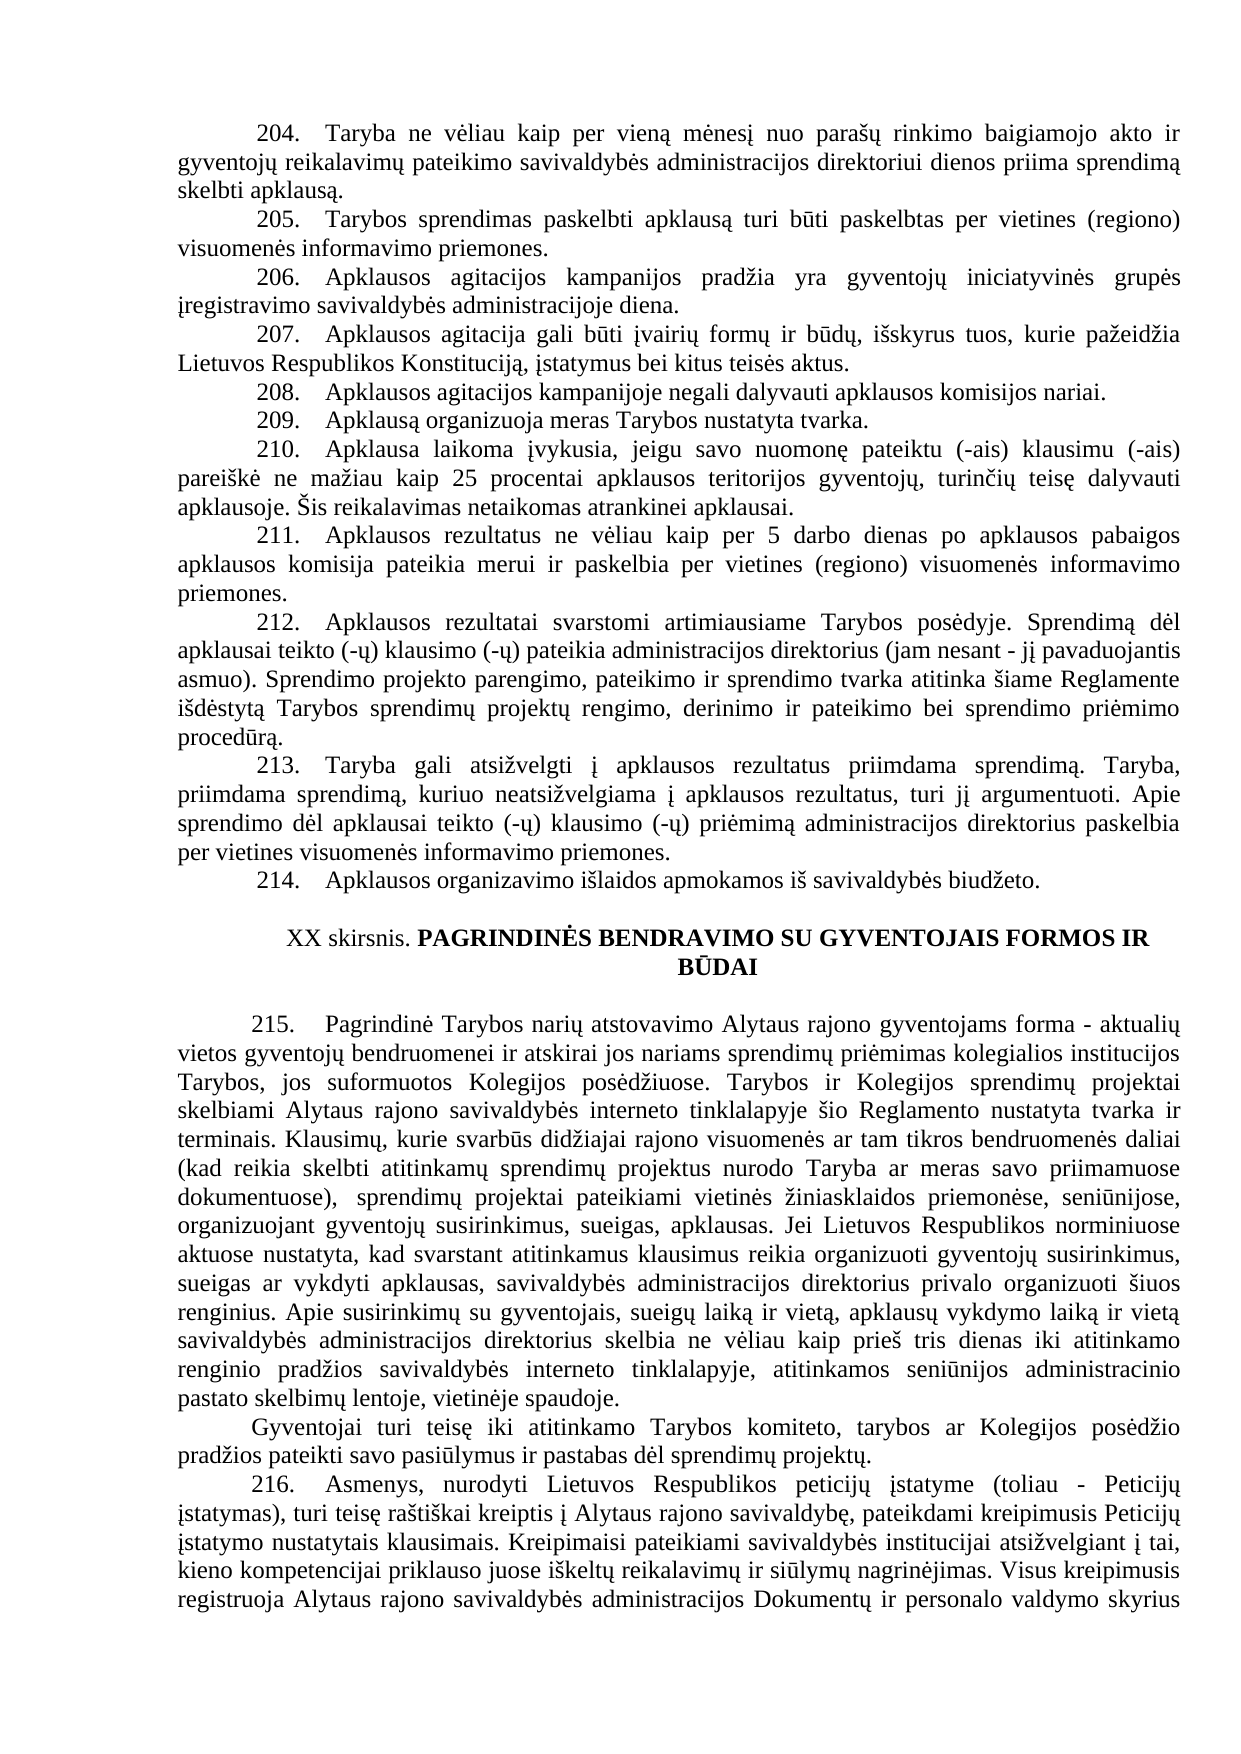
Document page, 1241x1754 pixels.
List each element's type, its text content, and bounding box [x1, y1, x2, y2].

text 205. Tarybos sprendimas paskelbti apklausą turi būti paskelbtas per vietines (regiono) visuomenės informavimo priemones. [177, 204, 1181, 262]
text 204. Taryba ne vėliau kaip per vieną mėnesį nuo parašų rinkimo baigiamojo akto ir gyventojų reikalavimų pateikimo savivaldybės administracijos direktoriui dienos priima sprendimą skelbti apklausą. [177, 118, 1181, 204]
text 213. Taryba gali atsižvelgti į apklausos rezultatus priimdama sprendimą. Taryba, priimdama sprendimą, kuriuo neatsižvelgiama į apklausos rezultatus, turi jį argumentuoti. Apie sprendimo dėl apklausai teikto (-ų) klausimo (-ų) priėmimą administracijos direktorius paskelbia per vietines visuomenės informavimo priemones. [177, 751, 1181, 866]
text 216. Asmenys, nurodyti Lietuvos Respublikos peticijų įstatyme (toliau - Peticijų įstatymas), turi teisę raštiškai kreiptis į Alytaus rajono savivaldybę, pateikdami kreipimusis Peticijų įstatymo nustatytais klausimais. Kreipimaisi pateikiami savivaldybės institucijai atsižvelgiant į tai, kieno kompetencijai priklauso juose iškeltų reikalavimų ir siūlymų nagrinėjimas. Visus kreipimusis registruoja Alytaus rajono savivaldybės administracijos Dokumentų ir personalo valdymo skyrius [177, 1469, 1181, 1613]
text 211. Apklausos rezultatus ne vėliau kaip per 5 darbo dienas po apklausos pabaigos apklausos komisija pateikia merui ir paskelbia per vietines (regiono) visuomenės informavimo priemones. [177, 521, 1181, 607]
text XX skirsnis. PAGRINDINĖS BENDRAVIMO SU GYVENTOJAIS FORMOS IR BŪDAI [254, 923, 1181, 981]
text 212. Apklausos rezultatai svarstomi artimiausiame Tarybos posėdyje. Sprendimą dėl apklausai teikto (-ų) klausimo (-ų) pateikia administracijos direktorius (jam nesant - jį pavaduojantis asmuo). Sprendimo projekto parengimo, pateikimo ir sprendimo tvarka atitinka šiame Reglamente išdėstytą Tarybos sprendimų projektų rengimo, derinimo ir pateikimo bei sprendimo priėmimo procedūrą. [177, 607, 1181, 751]
text 214. Apklausos organizavimo išlaidos apmokamos iš savivaldybės biudžeto. [177, 866, 1181, 894]
text 207. Apklausos agitacija gali būti įvairių formų ir būdų, išskyrus tuos, kurie pažeidžia Lietuvos Respublikos Konstituciją, įstatymus bei kitus teisės aktus. [177, 319, 1181, 377]
text 209. Apklausą organizuoja meras Tarybos nustatyta tvarka. [177, 406, 1181, 434]
text 208. Apklausos agitacijos kampanijoje negali dalyvauti apklausos komisijos nariai. [177, 377, 1181, 406]
text Gyventojai turi teisę iki atitinkamo Tarybos komiteto, tarybos ar Kolegijos posėdžio pradžios pateikti savo pasiūlymus ir pastabas dėl sprendimų projektų. [177, 1412, 1181, 1469]
text 210. Apklausa laikoma įvykusia, jeigu savo nuomonę pateiktu (-ais) klausimu (-ais) pareiškė ne mažiau kaip 25 procentai apklausos teritorijos gyventojų, turinčių teisę dalyvauti apklausoje. Šis reikalavimas netaikomas atrankinei apklausai. [177, 434, 1181, 521]
text 215. Pagrindinė Tarybos narių atstovavimo Alytaus rajono gyventojams forma - aktualių vietos gyventojų bendruomenei ir atskirai jos nariams sprendimų priėmimas kolegialios institucijos Tarybos, jos suformuotos Kolegijos posėdžiuose. Tarybos ir Kolegijos sprendimų projektai skelbiami Alytaus rajono savivaldybės interneto tinklalapyje šio Reglamento nustatyta tvarka ir terminais. Klausimų, kurie svarbūs didžiajai rajono visuomenės ar tam tikros bendruomenės daliai (kad reikia skelbti atitinkamų sprendimų projektus nurodo Taryba ar meras savo priimamuose dokumentuose), sprendimų projektai pateikiami vietinės žiniasklaidos priemonėse, seniūnijose, organizuojant gyventojų susirinkimus, sueigas, apklausas. Jei Lietuvos Respublikos norminiuose aktuose nustatyta, kad svarstant atitinkamus klausimus reikia organizuoti gyventojų susirinkimus, sueigas ar vykdyti apklausas, savivaldybės administracijos direktorius privalo organizuoti šiuos renginius. Apie susirinkimų su gyventojais, sueigų laiką ir vietą, apklausų vykdymo laiką ir vietą savivaldybės administracijos direktorius skelbia ne vėliau kaip prieš tris dienas iki atitinkamo renginio pradžios savivaldybės interneto tinklalapyje, atitinkamos seniūnijos administracinio pastato skelbimų lentoje, vietinėje spaudoje. [177, 1009, 1181, 1412]
text 206. Apklausos agitacijos kampanijos pradžia yra gyventojų iniciatyvinės grupės įregistravimo savivaldybės administracijoje diena. [177, 262, 1181, 319]
